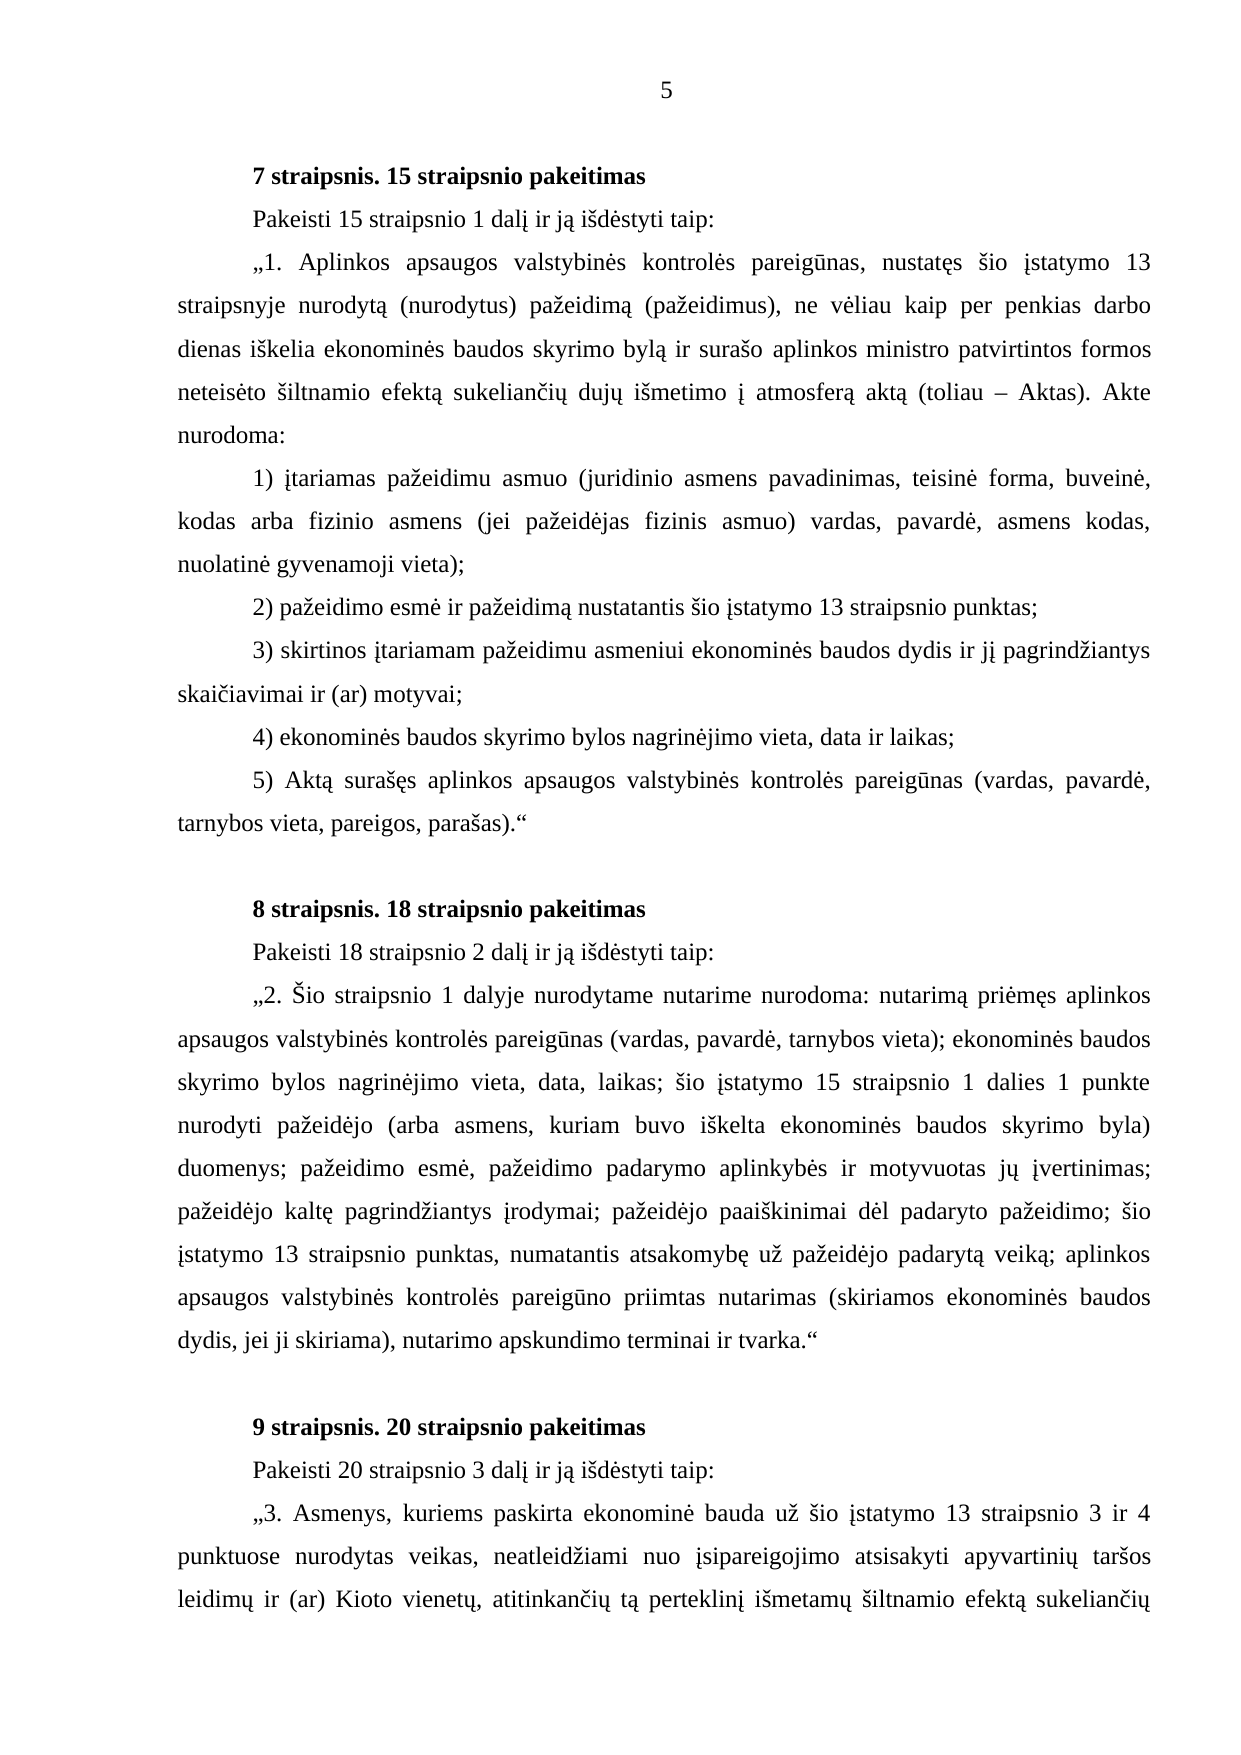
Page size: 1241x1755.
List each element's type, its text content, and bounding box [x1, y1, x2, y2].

text 7 straipsnis. 15 straipsnio pakeitimas [177, 161, 1152, 190]
text 9 straipsnis. 20 straipsnio pakeitimas [177, 1412, 1152, 1441]
text Pakeisti 15 straipsnio 1 dalį ir ją išdėstyti taip: [177, 204, 1152, 233]
text 2) pažeidimo esmė ir pažeidimą nustatantis šio įstatymo 13 straipsnio punktas; [177, 592, 1152, 621]
text „3. Asmenys, kuriems paskirta ekonominė bauda už šio įstatymo 13 straipsnio 3 ir 4 punktuose nurodytas veikas, neatleidžiami nuo įsipareigojimo atsisakyti apyvartinių taršos leidimų ir (ar) Kioto vienetų, atitinkančių tą perteklinį išmetamų šiltnamio efektą sukeliančių [177, 1498, 1152, 1613]
text 3) skirtinos įtariamam pažeidimu asmeniui ekonominės baudos dydis ir jį pagrindžiantys skaičiavimai ir (ar) motyvai; [177, 636, 1152, 707]
text 1) įtariamas pažeidimu asmuo (juridinio asmens pavadinimas, teisinė forma, buveinė, kodas arba fizinio asmens (jei pažeidėjas fizinis asmuo) vardas, pavardė, asmens kodas, nuolatinė gyvenamoji vieta); [177, 463, 1152, 578]
text 5) Aktą surašęs aplinkos apsaugos valstybinės kontrolės pareigūnas (vardas, pavardė, tarnybos vieta, pareigos, parašas).“ [177, 765, 1152, 837]
text „2. Šio straipsnio 1 dalyje nurodytame nutarime nurodoma: nutarimą priėmęs aplinkos apsaugos valstybinės kontrolės pareigūnas (vardas, pavardė, tarnybos vieta); ekonominės baudos skyrimo bylos nagrinėjimo vieta, data, laikas; šio įstatymo 15 straipsnio 1 dalies 1 punkte nurodyti pažeidėjo (arba asmens, kuriam buvo iškelta ekonominės baudos skyrimo byla) duomenys; pažeidimo esmė, pažeidimo padarymo aplinkybės ir motyvuotas jų įvertinimas; pažeidėjo kaltę pagrindžiantys įrodymai; pažeidėjo paaiškinimai dėl padaryto pažeidimo; šio įstatymo 13 straipsnio punktas, numatantis atsakomybę už pažeidėjo padarytą veiką; aplinkos apsaugos valstybinės kontrolės pareigūno priimtas nutarimas (skiriamos ekonominės baudos dydis, jei ji skiriama), nutarimo apskundimo terminai ir tvarka.“ [177, 981, 1152, 1354]
text 8 straipsnis. 18 straipsnio pakeitimas [177, 894, 1152, 923]
text 4) ekonominės baudos skyrimo bylos nagrinėjimo vieta, data ir laikas; [177, 722, 1152, 751]
text „1. Aplinkos apsaugos valstybinės kontrolės pareigūnas, nustatęs šio įstatymo 13 straipsnyje nurodytą (nurodytus) pažeidimą (pažeidimus), ne vėliau kaip per penkias darbo dienas iškelia ekonominės baudos skyrimo bylą ir surašo aplinkos ministro patvirtintos formos neteisėto šiltnamio efektą sukeliančių dujų išmetimo į atmosferą aktą (toliau – Aktas). Akte nurodoma: [177, 247, 1152, 449]
text Pakeisti 20 straipsnio 3 dalį ir ją išdėstyti taip: [177, 1455, 1152, 1484]
text Pakeisti 18 straipsnio 2 dalį ir ją išdėstyti taip: [177, 937, 1152, 966]
